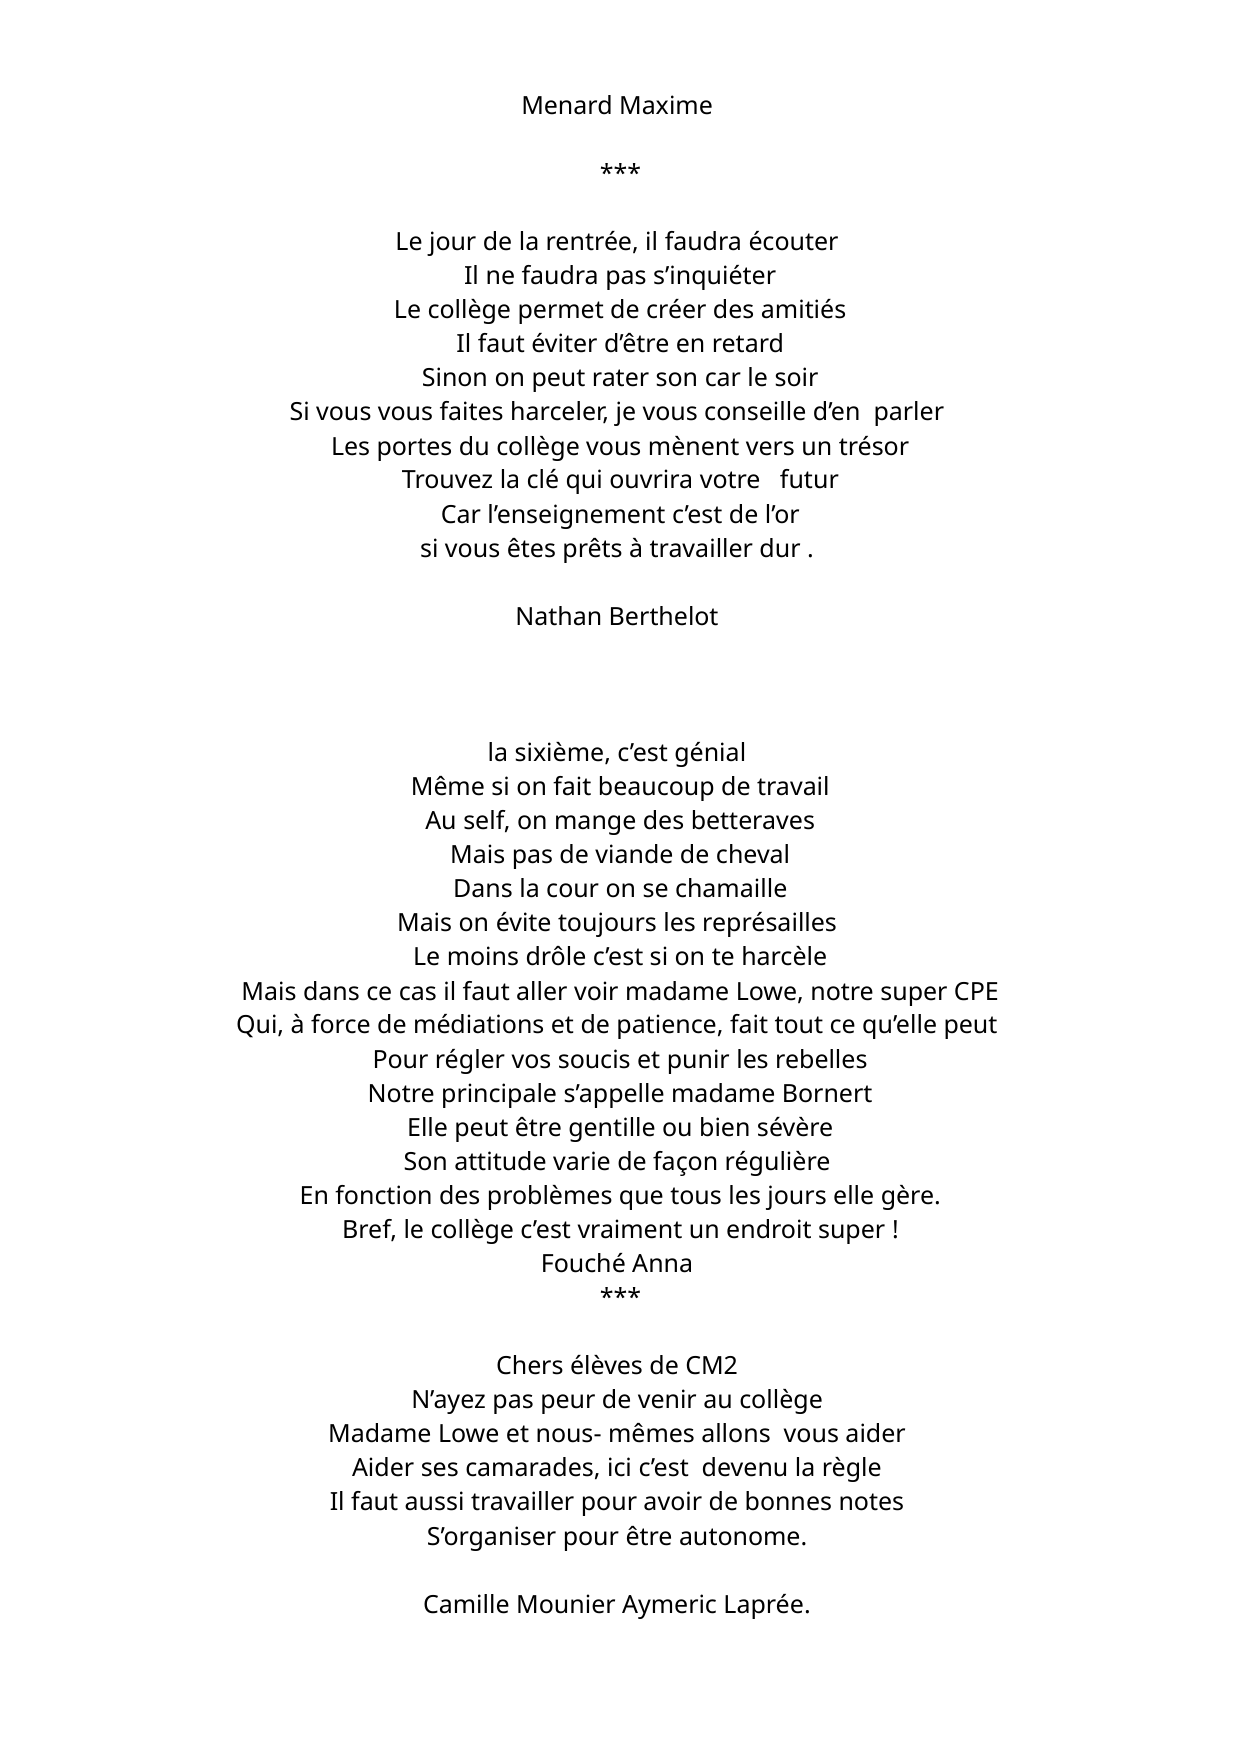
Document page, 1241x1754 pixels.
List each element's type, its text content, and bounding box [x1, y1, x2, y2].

text Menard Maxime [0, 87, 1240, 122]
text Le jour de la rentrée, il faudra écouter [0, 224, 1240, 258]
text Qui, à force de médiations et de patience, fait tout ce qu’elle peut [0, 1007, 1240, 1041]
text Mais on évite toujours les représailles [0, 905, 1240, 939]
text En fonction des problèmes que tous les jours elle gère. [0, 1177, 1240, 1212]
text Il ne faudra pas s’inquiéter [0, 258, 1240, 292]
text Sinon on peut rater son car le soir [0, 360, 1240, 394]
text Car l’enseignement c’est de l’or [0, 496, 1240, 530]
text N’ayez pas peur de venir au collège [0, 1382, 1240, 1416]
text Trouvez la clé qui ouvrira votre futur [0, 462, 1240, 496]
text Il faut éviter d’être en retard [0, 326, 1240, 360]
text Si vous vous faites harceler, je vous conseille d’en parler [0, 394, 1240, 428]
text Mais dans ce cas il faut aller voir madame Lowe, notre super CPE [0, 973, 1240, 1007]
text Le moins drôle c’est si on te harcèle [0, 939, 1240, 973]
text Il faut aussi travailler pour avoir de bonnes notes [0, 1484, 1240, 1518]
text Fouché Anna [0, 1246, 1240, 1280]
text Au self, on mange des betteraves [0, 803, 1240, 837]
text Bref, le collège c’est vraiment un endroit super ! [0, 1212, 1240, 1246]
text *** [0, 1280, 1240, 1314]
text Le collège permet de créer des amitiés [0, 292, 1240, 326]
text Chers élèves de CM2 [0, 1348, 1240, 1382]
text Camille Mounier Aymeric Laprée. [0, 1586, 1240, 1620]
text S’organiser pour être autonome. [0, 1518, 1240, 1552]
text Elle peut être gentille ou bien sévère [0, 1109, 1240, 1143]
text la sixième, c’est génial [0, 735, 1240, 769]
text Notre principale s’appelle madame Bornert [0, 1075, 1240, 1109]
text Son attitude varie de façon régulière [0, 1143, 1240, 1177]
text Les portes du collège vous mènent vers un trésor [0, 428, 1240, 462]
text si vous êtes prêts à travailler dur . [0, 530, 1240, 564]
text Dans la cour on se chamaille [0, 871, 1240, 905]
text Mais pas de viande de cheval [0, 837, 1240, 871]
text Nathan Berthelot [0, 598, 1240, 632]
text Pour régler vos soucis et punir les rebelles [0, 1041, 1240, 1075]
text Même si on fait beaucoup de travail [0, 769, 1240, 803]
text Madame Lowe et nous- mêmes allons vous aider [0, 1416, 1240, 1450]
text Aider ses camarades, ici c’est devenu la règle [0, 1450, 1240, 1484]
text *** [0, 156, 1240, 190]
